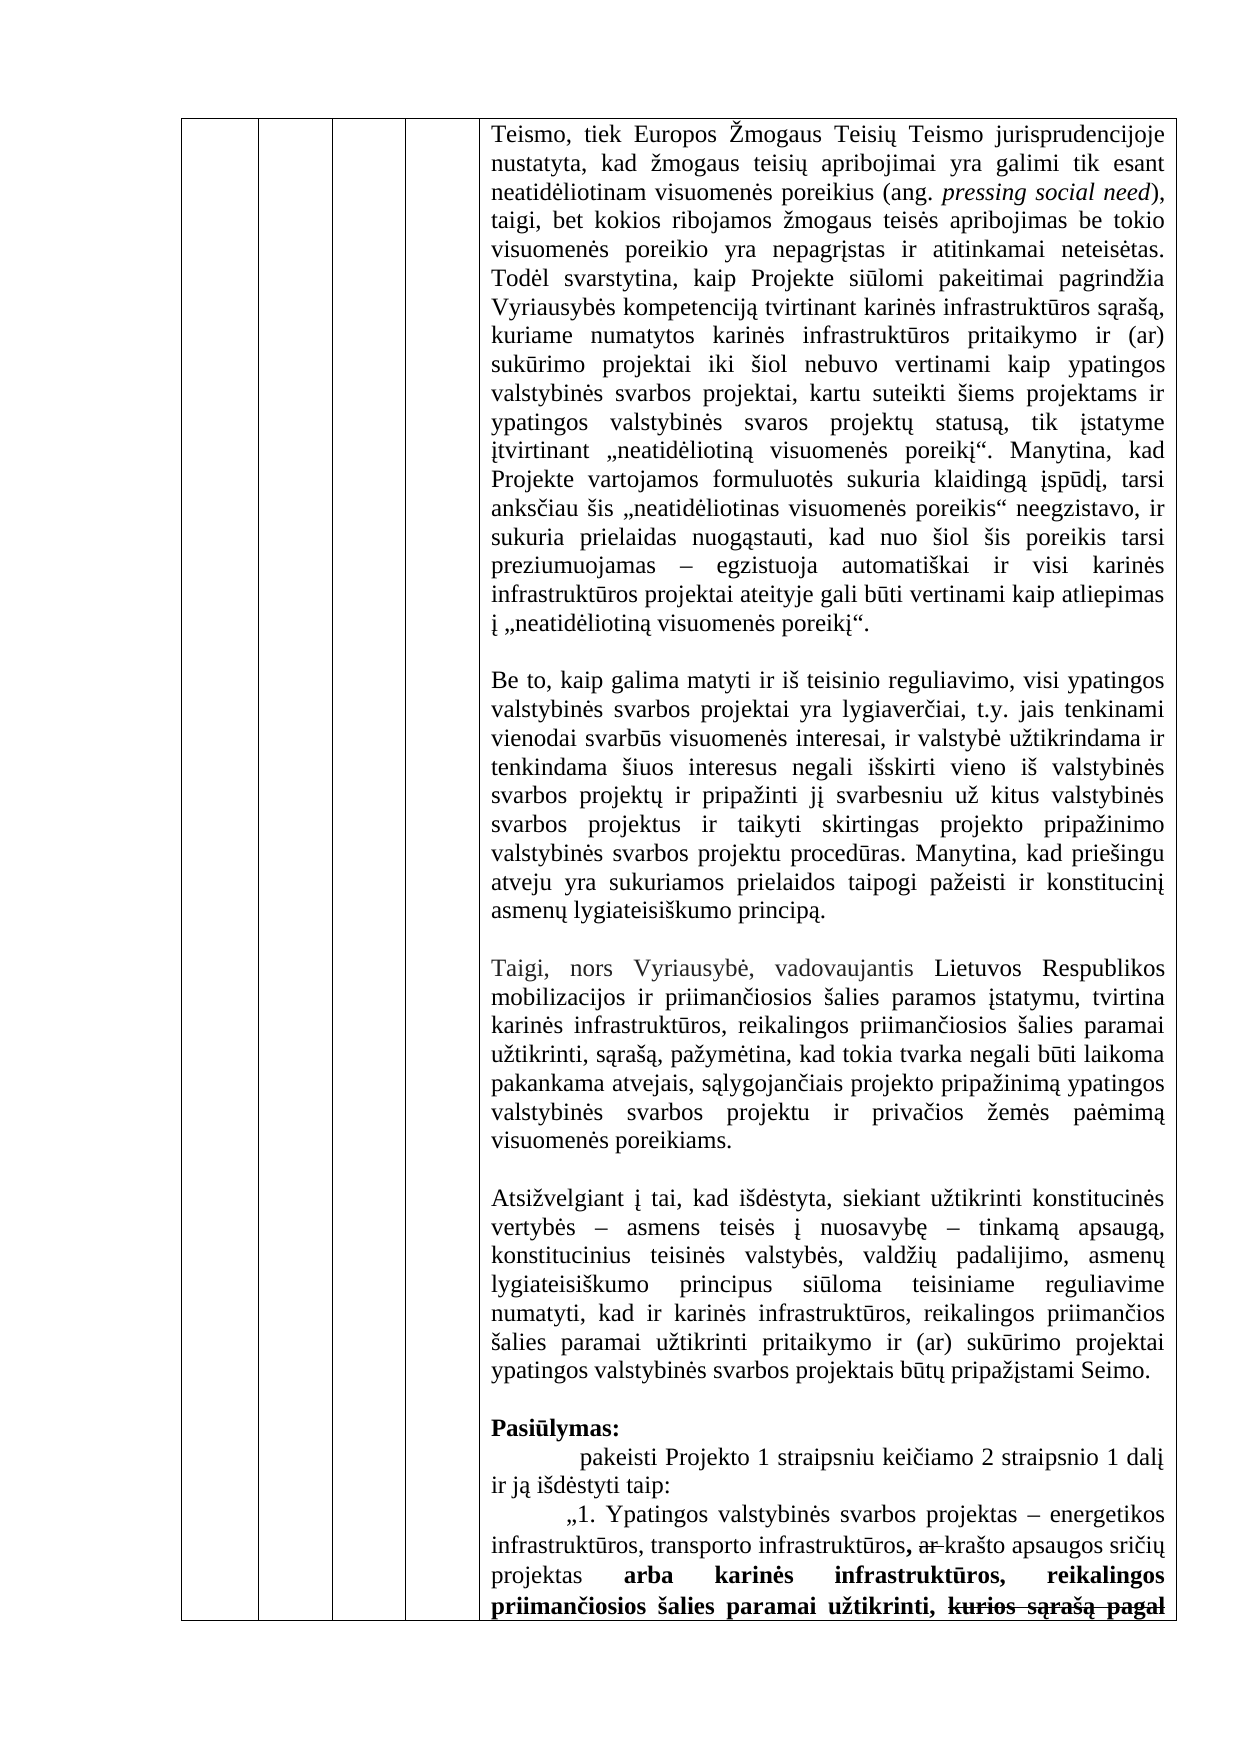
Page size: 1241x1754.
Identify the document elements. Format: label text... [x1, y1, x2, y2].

table_cell [333, 119, 405, 1620]
table_cell Teismo, tiek Europos Žmogaus Teisių Teismo jurisprudencijoje nustatyta, kad žmogaus teisių apribojimai yra galimi tik esant neatidėliotinam visuomenės poreikius (ang. pressing social need), taigi, bet kokios ribojamos žmogaus teisės apribojimas be tokio visuomenės poreikio yra nepagrįstas ir atitinkamai neteisėtas. Todėl svarstytina, kaip Projekte siūlomi pakeitimai pagrindžia Vyriausybės kompetenciją tvirtinant karinės infrastruktūros sąrašą, kuriame numatytos karinės infrastruktūros pritaikymo ir (ar) sukūrimo projektai iki šiol nebuvo vertinami kaip ypatingos valstybinės svarbos projektai, kartu suteikti šiems projektams ir ypatingos valstybinės svaros projektų statusą, tik įstatyme įtvirtinant „neatidėliotiną visuomenės poreikį“. Manytina, kad Projekte vartojamos formuluotės sukuria klaidingą įspūdį, tarsi anksčiau šis „neatidėliotinas visuomenės poreikis“ neegzistavo, ir sukuria prielaidas nuogąstauti, kad nuo šiol šis poreikis tarsi preziumuojamas – egzistuoja automatiškai ir visi karinės infrastruktūros projektai ateityje gali būti vertinami kaip atliepimas į „neatidėliotiną visuomenės poreikį“. Be to, kaip galima matyti ir iš teisinio reguliavimo, visi ypatingos valstybinės svarbos projektai yra lygiaverčiai, t.y. jais tenkinami vienodai svarbūs visuomenės interesai, ir valstybė užtikrindama ir tenkindama šiuos interesus negali išskirti vieno iš valstybinės svarbos projektų ir pripažinti jį svarbesniu už kitus valstybinės svarbos projektus ir taikyti skirtingas projekto pripažinimo valstybinės svarbos projektu procedūras. Manytina, kad priešingu atveju yra sukuriamos prielaidos taipogi pažeisti ir konstitucinį asmenų lygiateisiškumo principą. Taigi, nors Vyriausybė, vadovaujantis Lietuvos Respublikos mobilizacijos ir priimančiosios šalies paramos įstatymu, tvirtina karinės infrastruktūros, reikalingos priimančiosios šalies paramai užtikrinti, sąrašą, pažymėtina, kad tokia tvarka negali būti laikoma pakankama atvejais, sąlygojančiais projekto pripažinimą ypatingos valstybinės svarbos projektu ir privačios žemės paėmimą visuomenės poreikiams. Atsižvelgiant į tai, kad išdėstyta, siekiant užtikrinti konstitucinės vertybės – asmens teisės į nuosavybę – tinkamą apsaugą, konstitucinius teisinės valstybės, valdžių padalijimo, asmenų lygiateisiškumo principus siūloma teisiniame reguliavime numatyti, kad ir karinės infrastruktūros, reikalingos priimančios šalies paramai užtikrinti pritaikymo ir (ar) sukūrimo projektai ypatingos valstybinės svarbos projektais būtų pripažįstami Seimo. Pasiūlymas: pakeisti Projekto 1 straipsniu keičiamo 2 straipsnio 1 dalį ir ją išdėstyti taip: „1. Ypatingos valstybinės svarbos projektas – energetikos infrastruktūros, transporto infrastruktūros, ar krašto apsaugos sričių projektas arba karinės infrastruktūros, reikalingos priimančiosios šalies paramai užtikrinti, kurios sąrašą pagal [480, 119, 1176, 1620]
table_cell [182, 119, 258, 1620]
table_cell [259, 119, 332, 1620]
table_cell [406, 119, 479, 1620]
